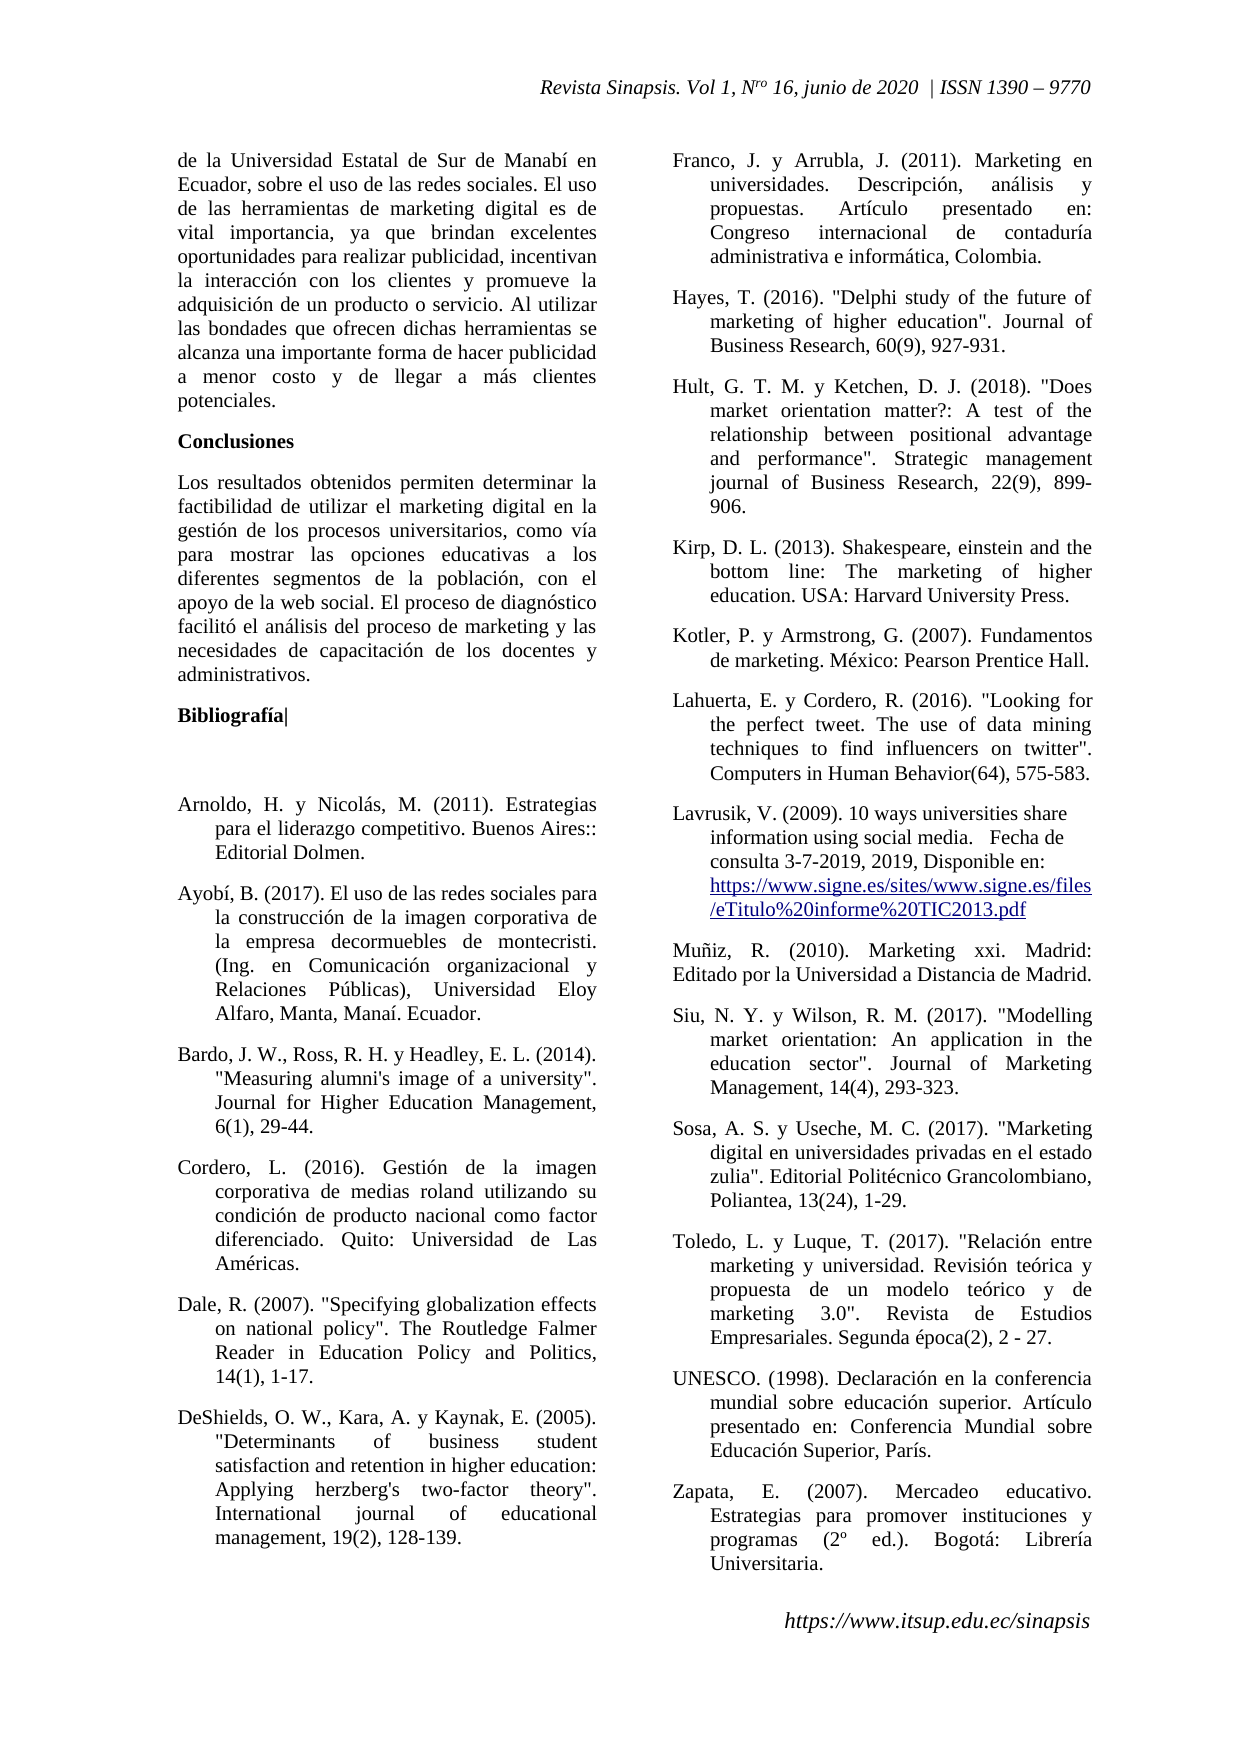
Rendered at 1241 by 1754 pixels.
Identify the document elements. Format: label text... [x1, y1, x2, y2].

text de la Universidad Estatal de Sur de Manabí en Ecuador, sobre el uso de las redes sociales. El uso de las herramientas de marketing digital es de vital importancia, ya que brindan excelentes oportunidades para realizar publicidad, incentivan la interacción con los clientes y promueve la adquisición de un producto o servicio. Al utilizar las bondades que ofrecen dichas herramientas se alcanza una importante forma de hacer publicidad a menor costo y de llegar a más clientes potenciales. [177, 148, 597, 412]
text Lahuerta, E. y Cordero, R. (2016). "Looking for the perfect tweet. The use of data mining techniques to find influencers on twitter". Computers in Human Behavior(64), 575-583. [672, 688, 1092, 784]
text Cordero, L. (2016). Gestión de la imagen corporativa de medias roland utilizando su condición de producto nacional como factor diferenciado. Quito: Universidad de Las Américas. [177, 1155, 597, 1275]
text Toledo, L. y Luque, T. (2017). "Relación entre marketing y universidad. Revisión teórica y propuesta de un modelo teórico y de marketing 3.0". Revista de Estudios Empresariales. Segunda época(2), 2 - 27. [672, 1229, 1092, 1349]
text Dale, R. (2007). "Specifying globalization effects on national policy". The Routledge Falmer Reader in Education Policy and Politics, 14(1), 1-17. [177, 1292, 597, 1388]
text DeShields, O. W., Kara, A. y Kaynak, E. (2005). "Determinants of business student satisfaction and retention in higher education: Applying herzberg's two-factor theory". International journal of educational management, 19(2), 128-139. [177, 1404, 597, 1549]
text Hult, G. T. M. y Ketchen, D. J. (2018). "Does market orientation matter?: A test of the relationship between positional advantage and performance". Strategic management journal of Business Research, 22(9), 899-906. [672, 373, 1092, 518]
text Muñiz, R. (2010). Marketing xxi. Madrid: Editado por la Universidad a Distancia de Madrid. [672, 938, 1092, 986]
text UNESCO. (1998). Declaración en la conferencia mundial sobre educación superior. Artículo presentado en: Conferencia Mundial sobre Educación Superior, París. [672, 1366, 1092, 1462]
text Zapata, E. (2007). Mercadeo educativo. Estrategias para promover instituciones y programas (2º ed.). Bogotá: Librería Universitaria. [672, 1479, 1092, 1575]
text Bardo, J. W., Ross, R. H. y Headley, E. L. (2014). "Measuring alumni's image of a university". Journal for Higher Education Management, 6(1), 29-44. [177, 1042, 597, 1138]
text Kirp, D. L. (2013). Shakespeare, einstein and the bottom line: The marketing of higher education. USA: Harvard University Press. [672, 534, 1092, 607]
text Arnoldo, H. y Nicolás, M. (2011). Estrategias para el liderazgo competitivo. Buenos Aires:: Editorial Dolmen. [177, 792, 597, 864]
text Sosa, A. S. y Useche, M. C. (2017). "Marketing digital en universidades privadas en el estado zulia". Editorial Politécnico Grancolombiano, Poliantea, 13(24), 1-29. [672, 1116, 1092, 1212]
text Ayobí, B. (2017). El uso de las redes sociales para la construcción de la imagen corporativa de la empresa decormuebles de montecristi. (Ing. en Comunicación organizacional y Relaciones Públicas), Universidad Eloy Alfaro, Manta, Manaí. Ecuador. [177, 881, 597, 1025]
text Hayes, T. (2016). "Delphi study of the future of marketing of higher education". Journal of Business Research, 60(9), 927-931. [672, 285, 1092, 357]
text Bibliografía| [177, 703, 597, 775]
text Los resultados obtenidos permiten determinar la factibilidad de utilizar el marketing digital en la gestión de los procesos universitarios, como vía para mostrar las opciones educativas a los diferentes segmentos de la población, con el apoyo de la web social. El proceso de diagnóstico facilitó el análisis del proceso de marketing y las necesidades de capacitación de los docentes y administrativos. [177, 470, 597, 686]
text Franco, J. y Arrubla, J. (2011). Marketing en universidades. Descripción, análisis y propuestas. Artículo presentado en: Congreso internacional de contaduría administrativa e informática, Colombia. [672, 148, 1092, 268]
text Siu, N. Y. y Wilson, R. M. (2017). "Modelling market orientation: An application in the education sector". Journal of Marketing Management, 14(4), 293-323. [672, 1003, 1092, 1099]
text Conclusiones [177, 429, 597, 453]
text Kotler, P. y Armstrong, G. (2007). Fundamentos de marketing. México: Pearson Prentice Hall. [672, 623, 1092, 672]
text Lavrusik, V. (2009). 10 ways universities share information using social media. Fecha de consulta 3-7-2019, 2019, Disponible en: https://www.signe.es/sites/www.signe.es/files/eTitulo%20informe%20TIC2013.pdf [672, 801, 1092, 921]
